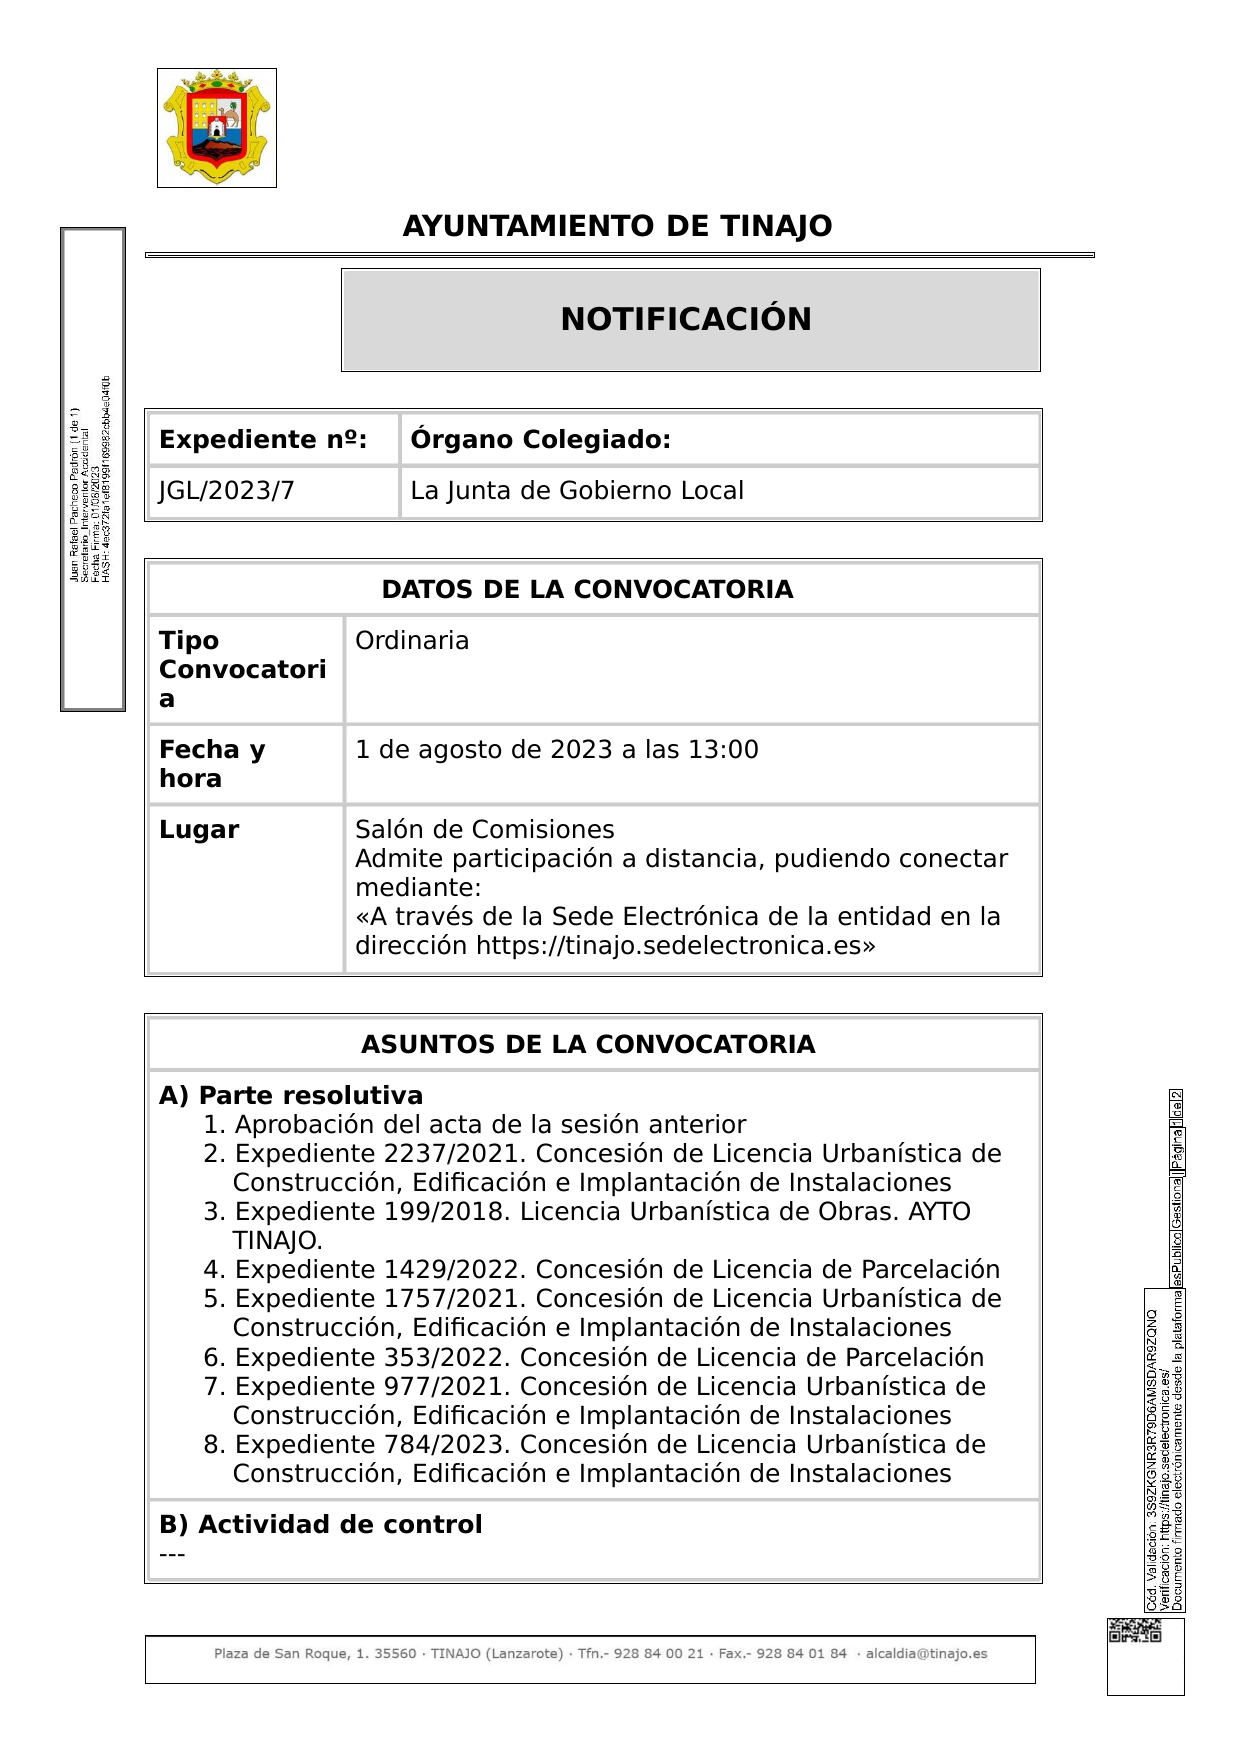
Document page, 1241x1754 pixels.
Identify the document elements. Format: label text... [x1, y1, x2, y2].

picture [342, 269, 1040, 371]
text 4 [203, 1256, 219, 1284]
text . Expediente 199/2018. Licencia Urbanística de Obras. AYTO [244, 1197, 1024, 1226]
picture [146, 253, 1094, 257]
text --- [159, 1539, 507, 1568]
picture [145, 409, 1042, 521]
text dirección https://tinajo.sedelectronica.es» [355, 931, 902, 960]
text DATOS DE LA CONVOCATORIA [381, 575, 822, 604]
text 6 [203, 1343, 244, 1372]
picture [1108, 1619, 1184, 1695]
text Construcción, Ediﬁcación e Implantación de Instalaciones [232, 1401, 1024, 1430]
text 1 de agosto de 2023 a las 13:00 [355, 735, 784, 764]
picture [1170, 1090, 1182, 1100]
picture [1170, 1120, 1182, 1126]
text 1 [203, 1110, 219, 1139]
picture [158, 69, 276, 187]
text TINAJO. [232, 1227, 1024, 1256]
text . Expediente 1757/2021. Concesión de Licencia Urbanística de [219, 1285, 1024, 1314]
text NOTIFICACIÓN [560, 302, 863, 338]
text Lugar [159, 815, 264, 844]
picture [1170, 1178, 1182, 1230]
text Tipo [159, 626, 244, 655]
text Convocatori [159, 655, 352, 684]
text hora [159, 764, 291, 793]
text . Expediente 784/2023. Concesión de Licencia Urbanística de [244, 1430, 1024, 1459]
picture [1170, 1128, 1185, 1169]
text A través de la Sede Electrónica de la entidad en la [370, 902, 1026, 931]
picture [146, 1636, 1035, 1683]
text A) Parte resolutiva [159, 1081, 448, 1110]
text Ordinaria [355, 626, 496, 655]
text . Aprobación del acta de la sesión anterior [219, 1110, 770, 1139]
text « [355, 902, 370, 931]
text ASUNTOS DE LA CONVOCATORIA [361, 1030, 842, 1059]
text . Expediente 977/2021. Concesión de Licencia Urbanística de [244, 1372, 1024, 1401]
text Construcción, Ediﬁcación e Implantación de Instalaciones [232, 1459, 1024, 1488]
text 5 [203, 1285, 219, 1314]
text Fecha y [159, 735, 291, 764]
text Expediente nº: [159, 425, 392, 454]
picture [145, 1014, 1042, 1583]
text Órgano Colegiado: [410, 425, 696, 454]
text Admite participación a distancia, pudiendo conectar [355, 844, 1032, 873]
text . Expediente 2237/2021. Concesión de Licencia Urbanística de [219, 1139, 1024, 1168]
text Construcción, Ediﬁcación e Implantación de Instalaciones [232, 1314, 1024, 1343]
text Construcción, Ediﬁcación e Implantación de Instalaciones [232, 1168, 1024, 1197]
picture [1170, 1101, 1182, 1117]
picture [145, 559, 1042, 976]
text . Expediente 1429/2022. Concesión de Licencia de Parcelación [219, 1256, 1024, 1284]
picture [1145, 1289, 1185, 1612]
text La Junta de Gobierno Local [410, 476, 770, 505]
text B) Actividad de control [159, 1510, 507, 1539]
text JGL/2023/7 [159, 476, 321, 505]
text 8 [203, 1430, 244, 1459]
text . Expediente 353/2022. Concesión de Licencia de Parcelación [244, 1343, 1024, 1372]
text a [159, 684, 352, 713]
text 2 [203, 1139, 219, 1168]
text AYUNTAMIENTO DE TINAJO [402, 209, 863, 243]
text Salón de Comisiones [355, 815, 639, 844]
text 7 [203, 1372, 244, 1401]
text mediante: [355, 873, 1032, 902]
text 3 [203, 1197, 244, 1226]
picture [61, 228, 125, 711]
picture [1169, 1171, 1185, 1177]
picture [1170, 1231, 1182, 1287]
